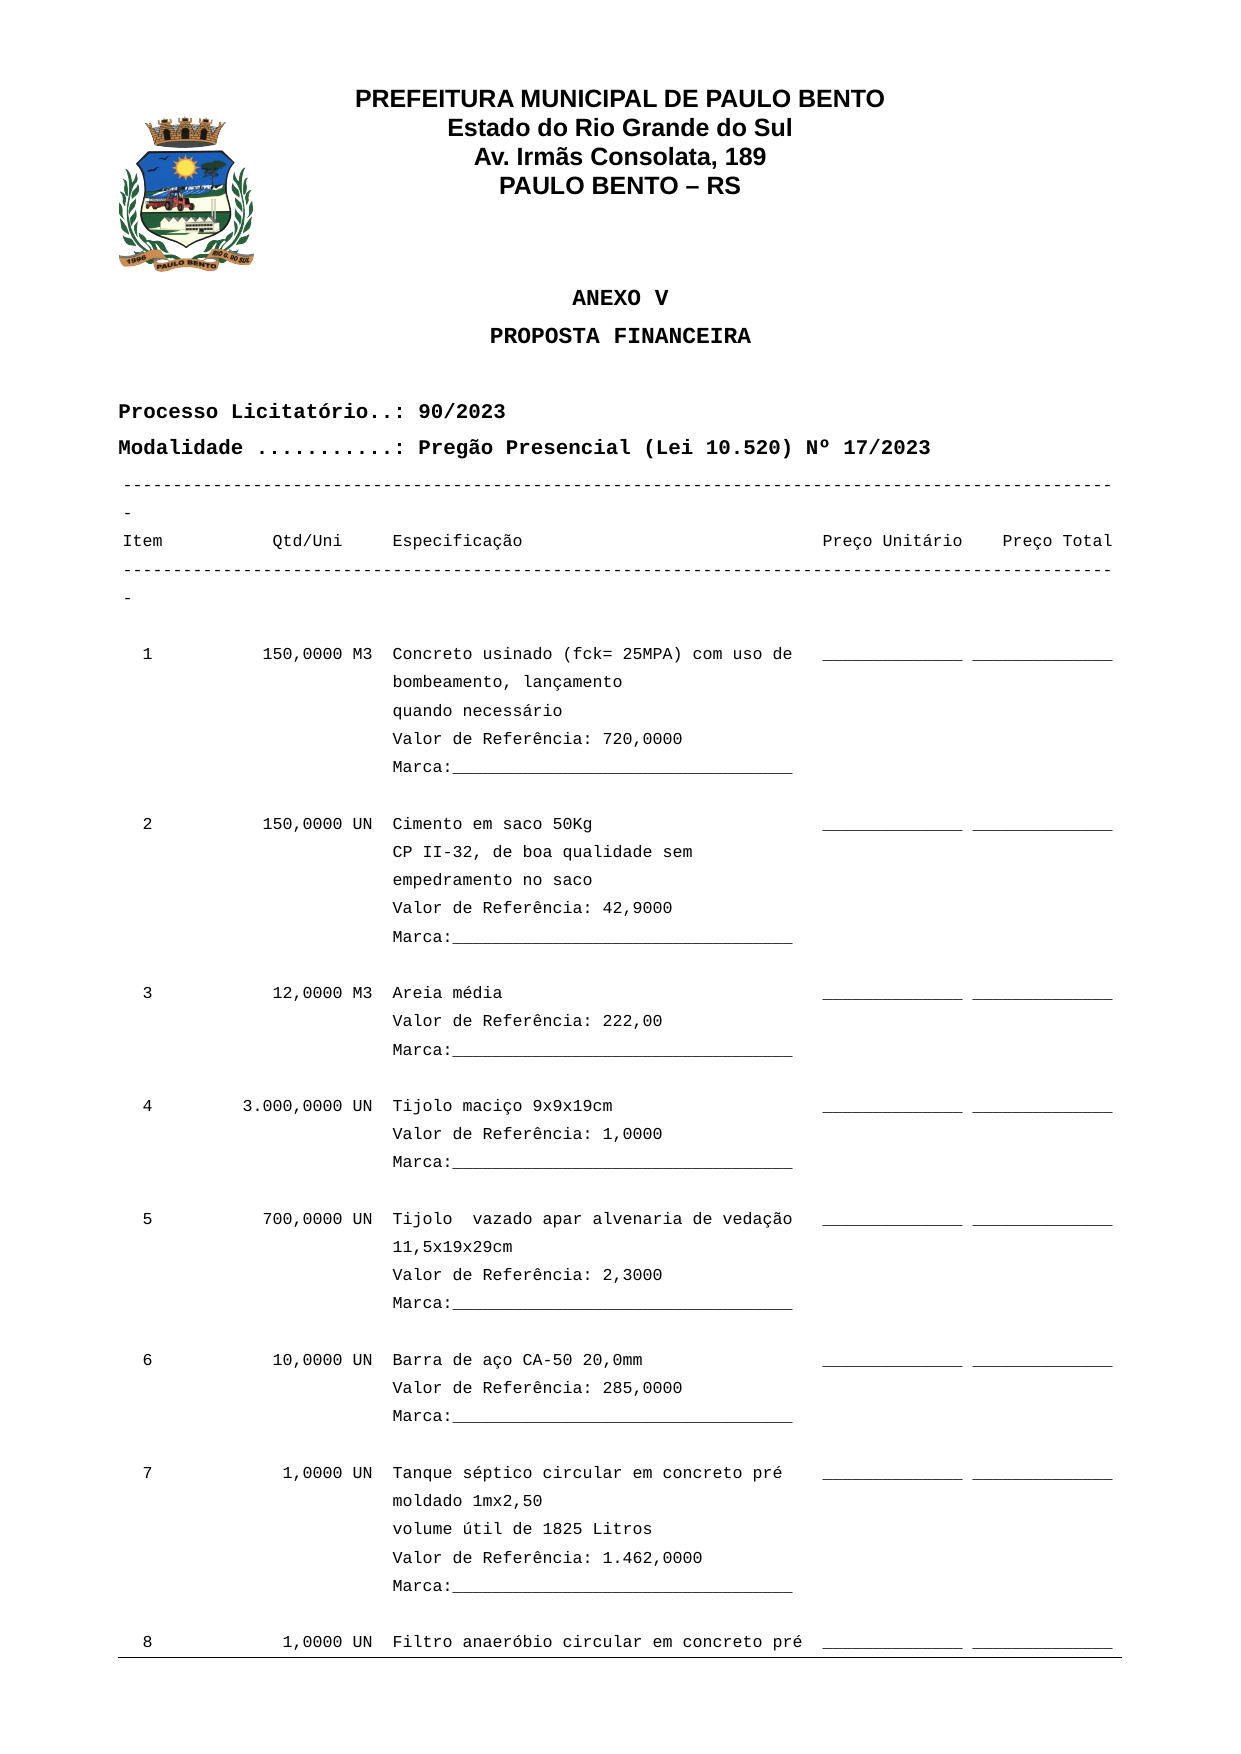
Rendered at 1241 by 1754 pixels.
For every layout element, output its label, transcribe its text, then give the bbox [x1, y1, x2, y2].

text ---------------------------------------------------------------------------------------------------- Item Qtd/Uni Especificação Preço Unitário Preço Total ---------------------------------------------------------------------------------------------------- 1 150,0000 M3 Concreto usinado (fck= 25MPA) com uso de ______________ ______________ bombeamento, lançamento quando necessário Valor de Referência: 720,0000 Marca:__________________________________ 2 150,0000 UN Cimento em saco 50Kg ______________ ______________ CP II-32, de boa qualidade sem empedramento no saco Valor de Referência: 42,9000 Marca:__________________________________ 3 12,0000 M3 Areia média ______________ ______________ Valor de Referência: 222,00 Marca:__________________________________ 4 3.000,0000 UN Tijolo maciço 9x9x19cm ______________ ______________ Valor de Referência: 1,0000 Marca:__________________________________ 5 700,0000 UN Tijolo vazado apar alvenaria de vedação ______________ ______________ 11,5x19x29cm Valor de Referência: 2,3000 Marca:__________________________________ 6 10,0000 UN Barra de aço CA-50 20,0mm ______________ ______________ Valor de Referência: 285,0000 Marca:__________________________________ 7 1,0000 UN Tanque séptico circular em concreto pré ______________ ______________ moldado 1mx2,50 volume útil de 1825 Litros Valor de Referência: 1.462,0000 Marca:__________________________________ 8 1,0000 UN Filtro anaeróbio circular em concreto pré ______________ ______________ [118, 472, 1122, 1657]
picture [118, 116, 254, 272]
text ANEXO V [118, 286, 1122, 312]
text Modalidade ...........: Pregão Presencial (Lei 10.520) Nº 17/2023 [118, 437, 1122, 460]
text PROPOSTA FINANCEIRA [118, 324, 1122, 350]
text Processo Licitatório..: 90/2023 [118, 401, 1122, 425]
